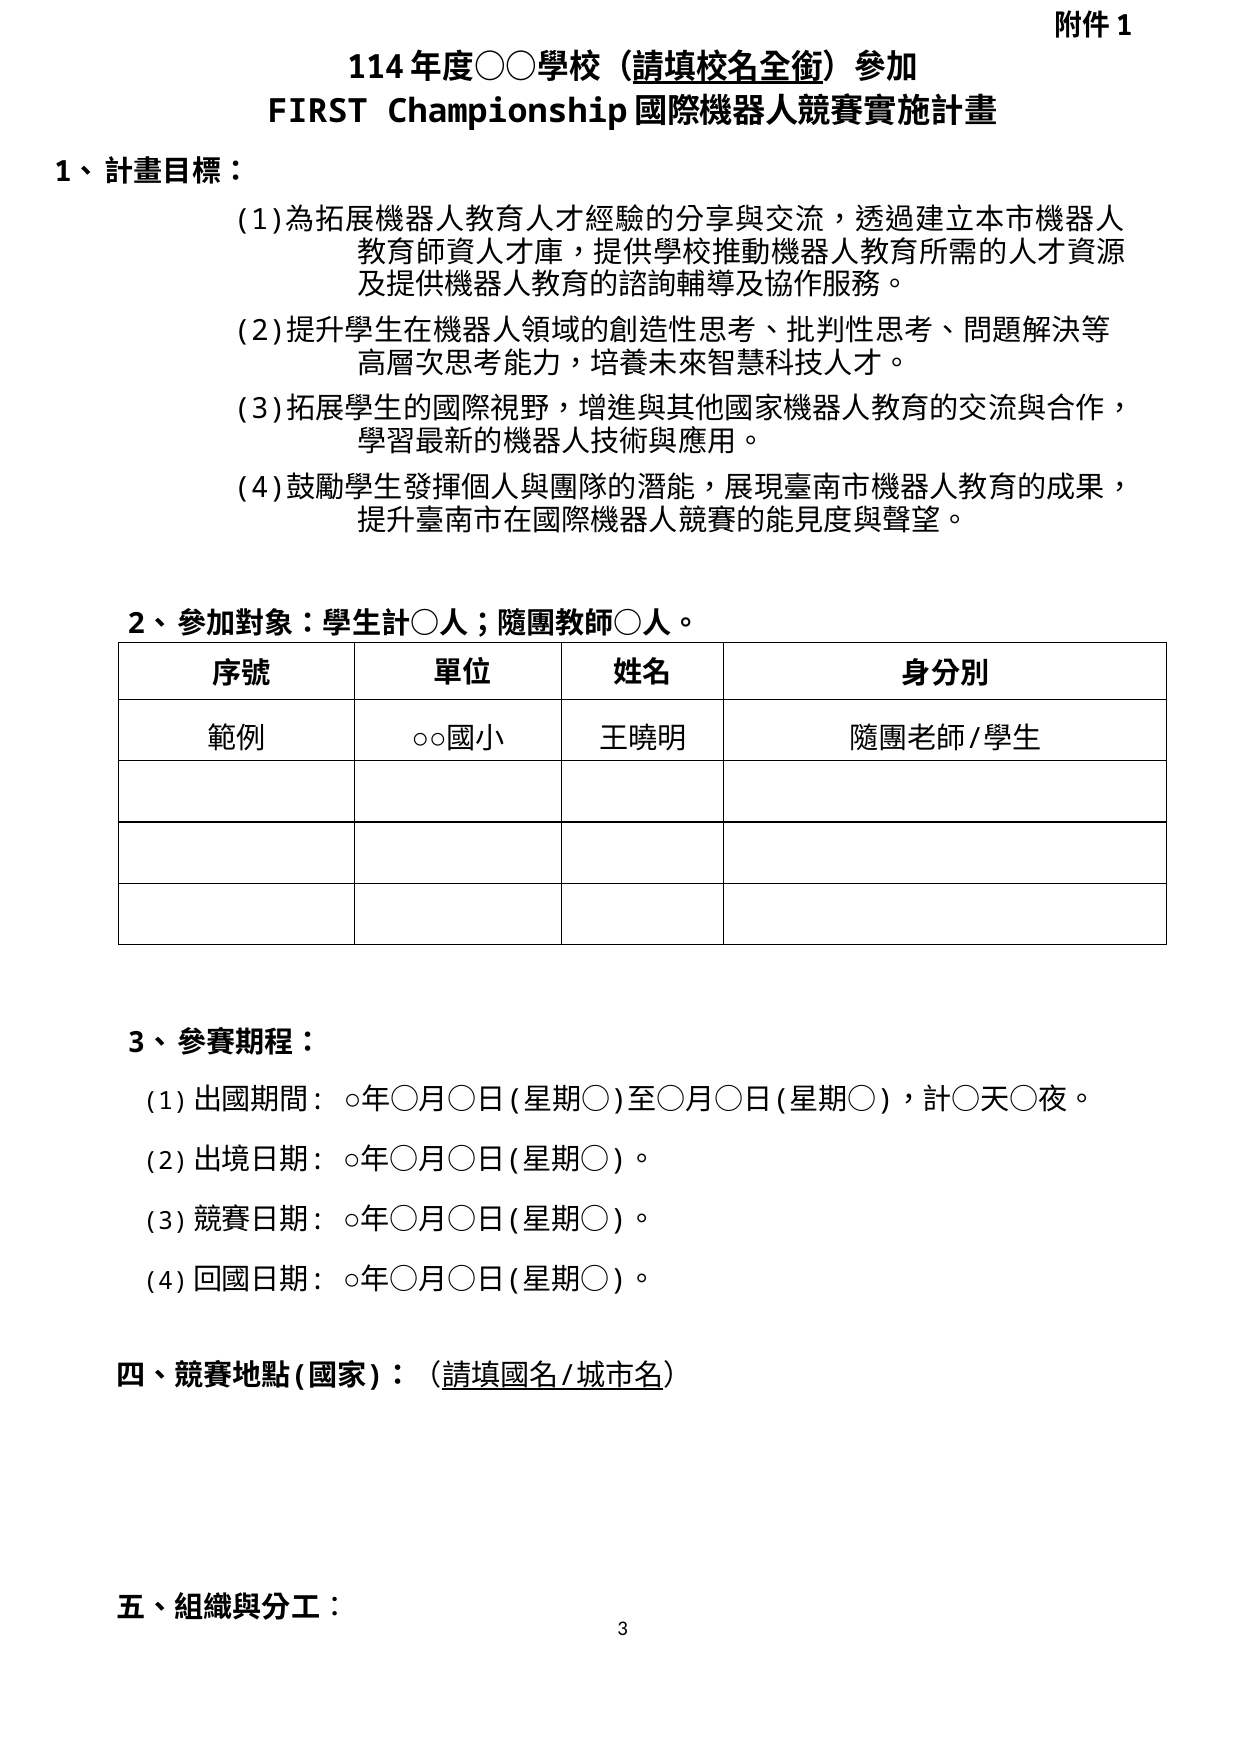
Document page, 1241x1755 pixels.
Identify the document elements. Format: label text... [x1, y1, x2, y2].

table_cell [562, 823, 723, 882]
subtitle 附件1 [116, 0, 1149, 44]
list 拓展學生的國際視野，增進與其他國家機器人教育的交流與合作，學習最新的機器人技術與應用。 [233, 393, 1137, 458]
subtitle 114年度○○學校（請填校名全銜）參加 [116, 44, 1149, 87]
table_header 姓名 [562, 643, 723, 699]
table_cell [562, 761, 723, 821]
table_cell [355, 823, 561, 882]
table_header 序號 [119, 643, 354, 699]
list 回國日期: ○年○月○日(星期○)。 [143, 1244, 1173, 1301]
table_cell 王曉明 [562, 700, 723, 760]
list 參賽期程： [127, 1018, 1149, 1061]
table_cell [724, 823, 1166, 882]
list 提升學生在機器人領域的創造性思考、批判性思考、問題解決等高層次思考能力，培養未來智慧科技人才。 [233, 314, 1112, 379]
table_cell [355, 884, 561, 944]
list 鼓勵學生發揮個人與團隊的潛能，展現臺南市機器人教育的成果，提升臺南市在國際機器人競賽的能見度與聲望。 [233, 471, 1137, 536]
table_cell [119, 884, 354, 944]
list 為拓展機器人教育人才經驗的分享與交流，透過建立本市機器人教育師資人才庫，提供學校推動機器人教育所需的人才資源及提供機器人教育的諮詢輔導及協作服務。 [233, 204, 1127, 301]
list 參加對象：學生計○人；隨團教師○人。 [127, 599, 1149, 642]
text 四、競賽地點(國家)：（請填國名/城市名） [116, 1352, 730, 1394]
list 計畫目標： [54, 148, 1149, 190]
table_cell [119, 761, 354, 821]
subtitle FIRST Championship國際機器人競賽實施計畫 [116, 87, 1149, 131]
table_cell [724, 884, 1166, 944]
table_cell 範例 [119, 700, 354, 760]
table_cell [724, 761, 1166, 821]
table_cell [355, 761, 561, 821]
table_header 單位 [355, 643, 561, 699]
table_cell ○○國小 [355, 700, 561, 760]
list 競賽日期: ○年○月○日(星期○)。 [143, 1184, 1173, 1241]
list 出國期間: ○年○月○日(星期○)至○月○日(星期○)，計○天○夜。 [143, 1064, 1173, 1121]
table_cell [562, 884, 723, 944]
table_cell [119, 823, 354, 882]
table_header 身分別 [724, 643, 1166, 699]
text 五、組織與分工： [116, 1584, 730, 1626]
table_cell 隨團老師/學生 [724, 700, 1166, 760]
list 出境日期: ○年○月○日(星期○)。 [143, 1124, 1173, 1181]
